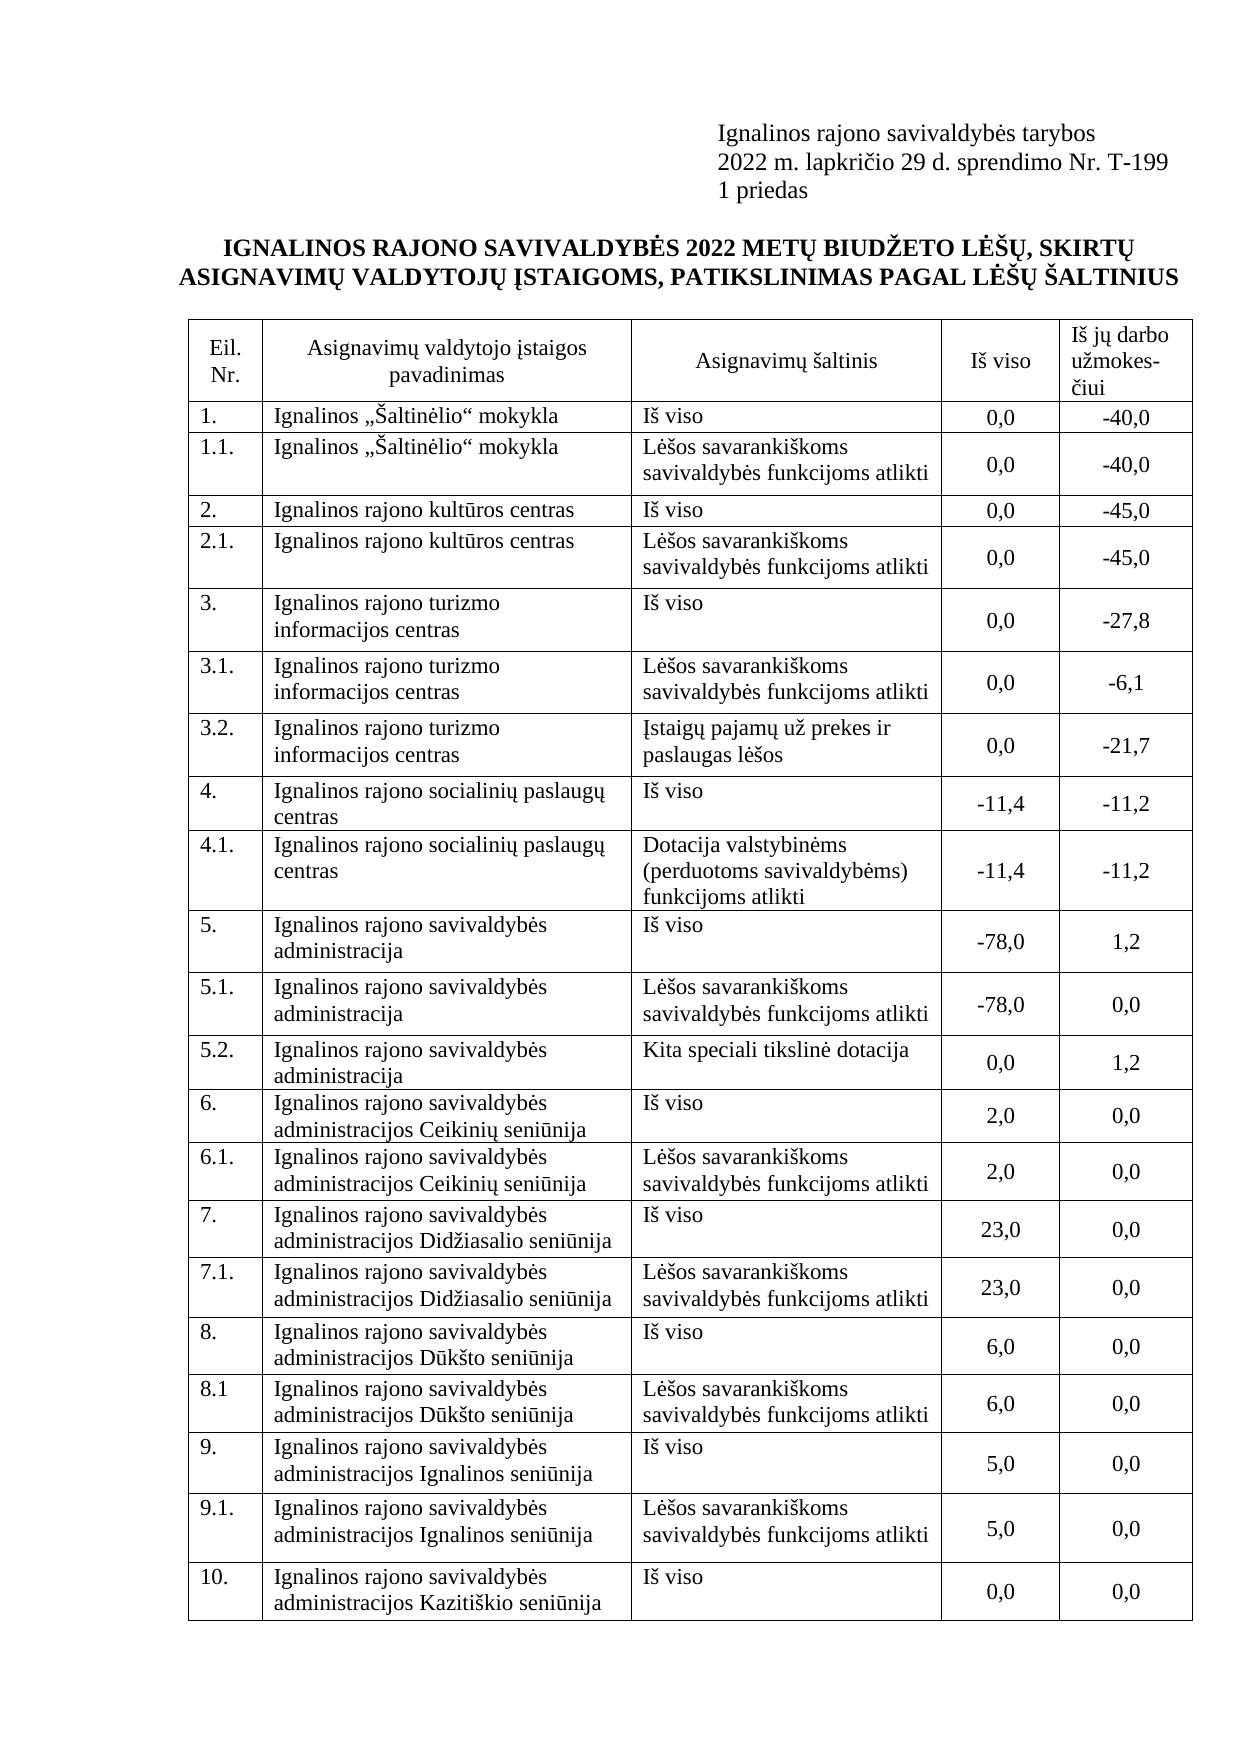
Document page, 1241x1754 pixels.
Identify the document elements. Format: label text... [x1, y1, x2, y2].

table_cell Iš viso [632, 1433, 941, 1493]
table_header Eil. Nr. [189, 320, 262, 401]
table_cell Ignalinos rajono kultūros centras [263, 496, 631, 526]
table_cell -11,2 [1060, 777, 1192, 829]
table_cell Ignalinos rajono savivaldybės administracijos Ceikinių seniūnija [263, 1090, 631, 1142]
table_cell 0,0 [942, 652, 1059, 713]
table_cell 6,0 [942, 1318, 1059, 1374]
table_cell 2.1. [189, 527, 262, 588]
table_cell 1,2 [1060, 1036, 1192, 1088]
table_header Asignavimų valdytojo įstaigos pavadinimas [263, 320, 631, 401]
table_cell Iš viso [632, 777, 941, 829]
table_cell 5.2. [189, 1036, 262, 1088]
table_cell 7.1. [189, 1258, 262, 1317]
table_cell Lėšos savarankiškoms savivaldybės funkcijoms atlikti [632, 433, 941, 494]
table_cell Lėšos savarankiškoms savivaldybės funkcijoms atlikti [632, 1258, 941, 1317]
table_cell Dotacija valstybinėms (perduotoms savivaldybėms) funkcijoms atlikti [632, 831, 941, 910]
table_cell -45,0 [1060, 527, 1192, 588]
table_cell 0,0 [942, 402, 1059, 432]
table_cell 23,0 [942, 1258, 1059, 1317]
table_cell Ignalinos rajono savivaldybės administracijos Ceikinių seniūnija [263, 1143, 631, 1200]
table_cell Ignalinos rajono turizmo informacijos centras [263, 714, 631, 776]
table_cell 0,0 [1060, 1201, 1192, 1257]
table_cell Ignalinos rajono savivaldybės administracijos Kazitiškio seniūnija [263, 1563, 631, 1620]
table_cell Iš viso [632, 496, 941, 526]
table_cell Lėšos savarankiškoms savivaldybės funkcijoms atlikti [632, 1143, 941, 1200]
table_cell 0,0 [942, 1036, 1059, 1088]
text 2022 m. lapkričio 29 d. sprendimo Nr. T-199 [582, 147, 1181, 176]
table_cell 3. [189, 589, 262, 651]
table_cell 0,0 [1060, 1143, 1192, 1200]
table_cell 6,0 [942, 1375, 1059, 1432]
table_cell Iš viso [632, 1318, 941, 1374]
table_cell 1. [189, 402, 262, 432]
table_cell Ignalinos rajono turizmo informacijos centras [263, 652, 631, 713]
table_cell -21,7 [1060, 714, 1192, 776]
table_cell 0,0 [942, 433, 1059, 494]
table_cell 8.1 [189, 1375, 262, 1432]
table_cell Lėšos savarankiškoms savivaldybės funkcijoms atlikti [632, 1375, 941, 1432]
table_cell 0,0 [1060, 1494, 1192, 1562]
table_cell -40,0 [1060, 402, 1192, 432]
table_cell 0,0 [1060, 1433, 1192, 1493]
table_cell 8. [189, 1318, 262, 1374]
table_cell Ignalinos rajono savivaldybės administracija [263, 911, 631, 972]
table_cell 0,0 [942, 589, 1059, 651]
table_cell 0,0 [942, 496, 1059, 526]
table_cell Ignalinos rajono savivaldybės administracijos Ignalinos seniūnija [263, 1494, 631, 1562]
table_cell -6,1 [1060, 652, 1192, 713]
table_cell -78,0 [942, 911, 1059, 972]
table_cell 2. [189, 496, 262, 526]
table_cell 4.1. [189, 831, 262, 910]
table_cell 0,0 [1060, 1090, 1192, 1142]
table_header Iš jų darbo užmokes- čiui [1060, 320, 1192, 401]
table_cell Iš viso [632, 402, 941, 432]
table_cell 3.1. [189, 652, 262, 713]
table_cell 4. [189, 777, 262, 829]
table_cell Ignalinos „Šaltinėlio“ mokykla [263, 402, 631, 432]
table_cell 0,0 [1060, 973, 1192, 1035]
table_cell -40,0 [1060, 433, 1192, 494]
table_cell 6.1. [189, 1143, 262, 1200]
table_cell Iš viso [632, 1563, 941, 1620]
table_cell -45,0 [1060, 496, 1192, 526]
table_cell Ignalinos „Šaltinėlio“ mokykla [263, 433, 631, 494]
table_cell Iš viso [632, 1201, 941, 1257]
table_cell Ignalinos rajono turizmo informacijos centras [263, 589, 631, 651]
table_cell 23,0 [942, 1201, 1059, 1257]
table_cell Ignalinos rajono socialinių paslaugų centras [263, 777, 631, 829]
table_cell Ignalinos rajono savivaldybės administracijos Dūkšto seniūnija [263, 1318, 631, 1374]
table_cell Lėšos savarankiškoms savivaldybės funkcijoms atlikti [632, 973, 941, 1035]
table_cell -27,8 [1060, 589, 1192, 651]
table_cell 0,0 [1060, 1563, 1192, 1620]
table_cell Ignalinos rajono kultūros centras [263, 527, 631, 588]
text 1 priedas [582, 176, 1181, 204]
table_cell 10. [189, 1563, 262, 1620]
table_cell Ignalinos rajono savivaldybės administracijos Ignalinos seniūnija [263, 1433, 631, 1493]
table_cell Iš viso [632, 911, 941, 972]
table_cell -78,0 [942, 973, 1059, 1035]
table_cell Ignalinos rajono savivaldybės administracija [263, 973, 631, 1035]
table_cell 5,0 [942, 1433, 1059, 1493]
table_cell 0,0 [1060, 1318, 1192, 1374]
table_cell 7. [189, 1201, 262, 1257]
table_cell Lėšos savarankiškoms savivaldybės funkcijoms atlikti [632, 527, 941, 588]
table_cell 3.2. [189, 714, 262, 776]
text IGNALINOS RAJONO SAVIVALDYBĖS 2022 METŲ BIUDŽETO LĖŠŲ, SKIRTŲ ASIGNAVIMŲ VALDYTOJŲ ĮSTAIGOMS, PATIKSLINIMAS PAGAL LĖŠŲ ŠALTINIUS [177, 233, 1181, 291]
table_cell 9.1. [189, 1494, 262, 1562]
table_header Iš viso [942, 320, 1059, 401]
table_cell 1.1. [189, 433, 262, 494]
table_cell Lėšos savarankiškoms savivaldybės funkcijoms atlikti [632, 652, 941, 713]
table_cell Įstaigų pajamų už prekes ir paslaugas lėšos [632, 714, 941, 776]
table_cell 5,0 [942, 1494, 1059, 1562]
table_cell Ignalinos rajono savivaldybės administracijos Didžiasalio seniūnija [263, 1258, 631, 1317]
table_cell 0,0 [1060, 1375, 1192, 1432]
table_cell 2,0 [942, 1143, 1059, 1200]
table_cell 0,0 [942, 714, 1059, 776]
table_cell Kita speciali tikslinė dotacija [632, 1036, 941, 1088]
table_cell Ignalinos rajono savivaldybės administracijos Dūkšto seniūnija [263, 1375, 631, 1432]
table_cell Ignalinos rajono savivaldybės administracijos Didžiasalio seniūnija [263, 1201, 631, 1257]
text Ignalinos rajono savivaldybės tarybos [582, 118, 1181, 147]
table_cell 0,0 [942, 1563, 1059, 1620]
table_cell 1,2 [1060, 911, 1192, 972]
table_cell 2,0 [942, 1090, 1059, 1142]
table_cell 9. [189, 1433, 262, 1493]
table_cell 0,0 [942, 527, 1059, 588]
table_cell 0,0 [1060, 1258, 1192, 1317]
table_cell -11,4 [942, 831, 1059, 910]
table_cell -11,2 [1060, 831, 1192, 910]
table_header Asignavimų šaltinis [632, 320, 941, 401]
table_cell Lėšos savarankiškoms savivaldybės funkcijoms atlikti [632, 1494, 941, 1562]
table_cell Iš viso [632, 1090, 941, 1142]
table_cell 5. [189, 911, 262, 972]
table_cell -11,4 [942, 777, 1059, 829]
table_cell 6. [189, 1090, 262, 1142]
table_cell 5.1. [189, 973, 262, 1035]
table_cell Iš viso [632, 589, 941, 651]
table_cell Ignalinos rajono socialinių paslaugų centras [263, 831, 631, 910]
table_cell Ignalinos rajono savivaldybės administracija [263, 1036, 631, 1088]
